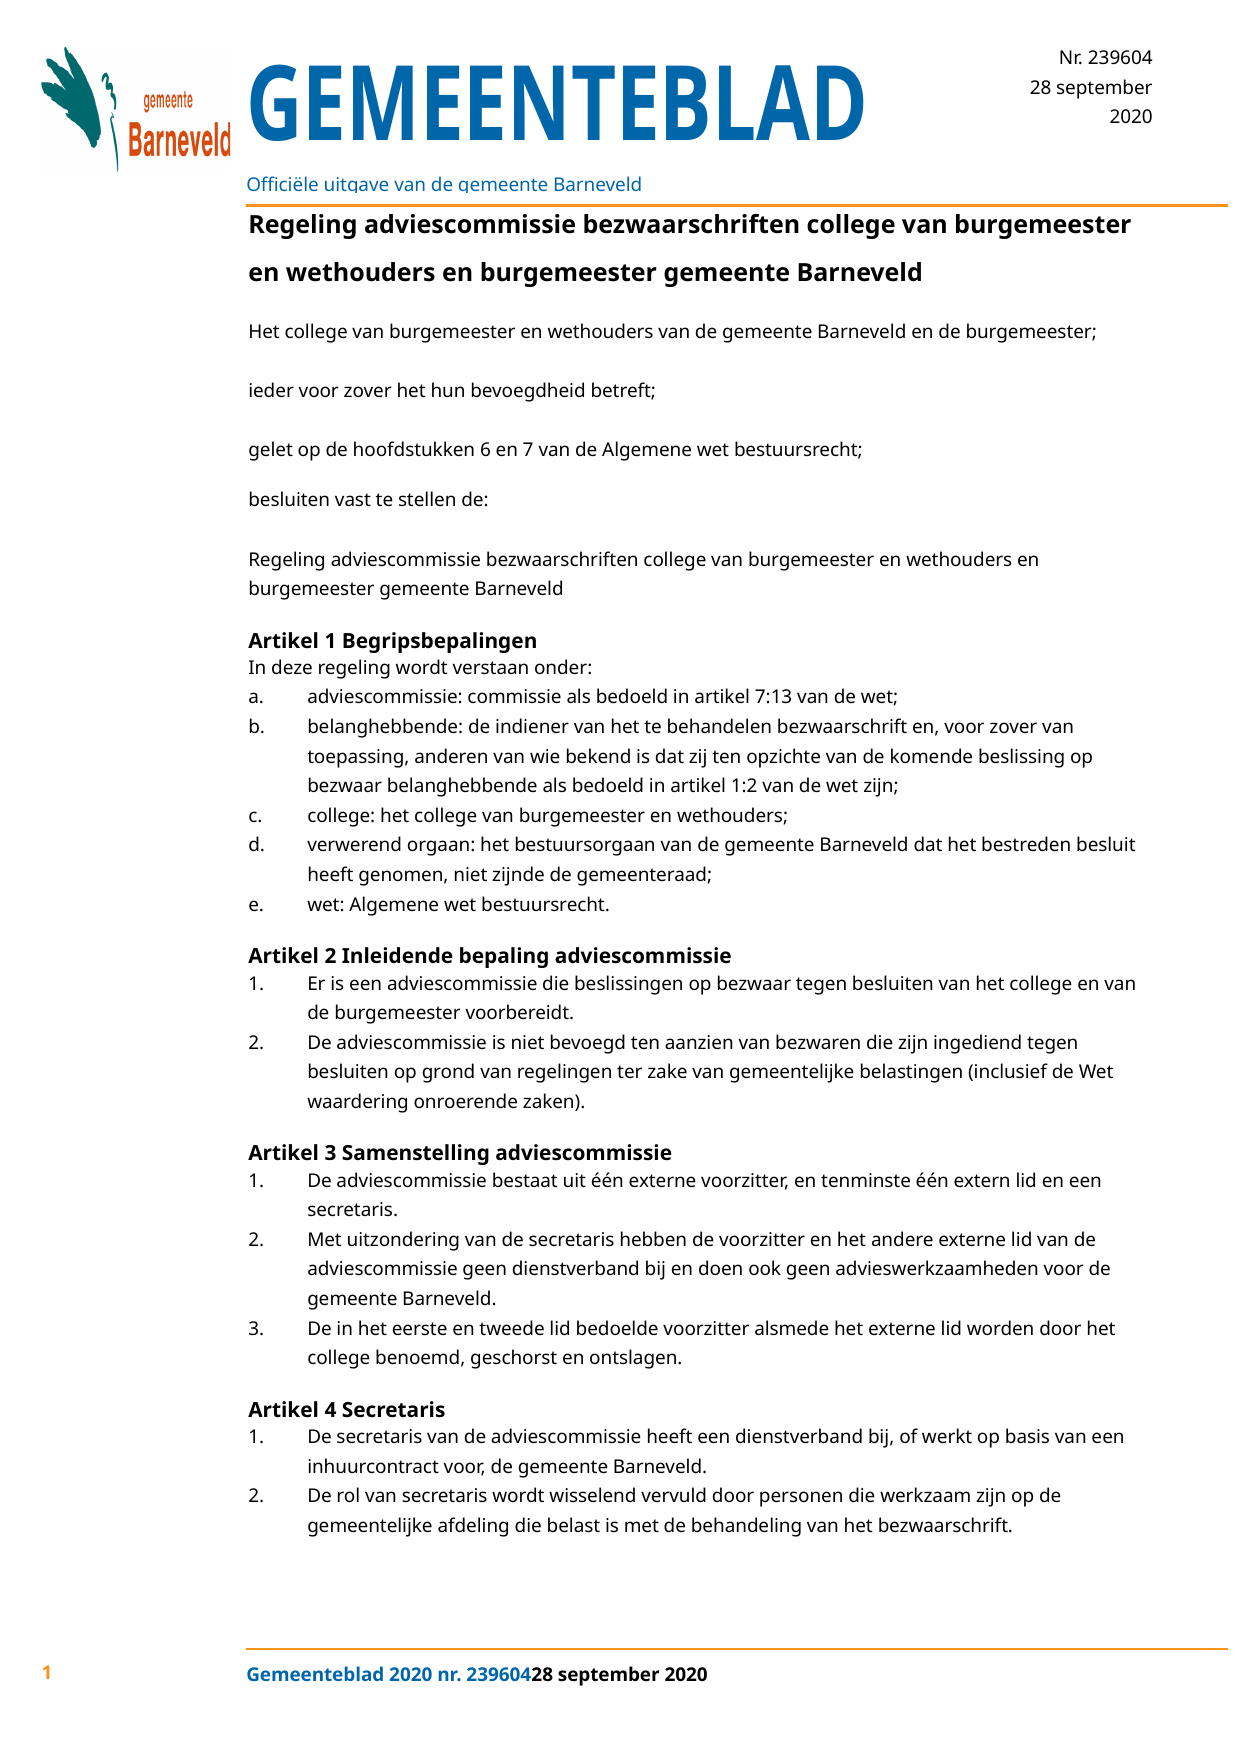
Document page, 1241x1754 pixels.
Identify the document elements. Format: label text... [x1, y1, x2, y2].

text Het college van burgemeester en wethouders van de gemeente Barneveld en de burgemeester; [248, 318, 1152, 344]
text Regeling adviescommissie bezwaarschriften college van burgemeester en wethouders en burgemeester gemeente Barneveld [248, 207, 1152, 288]
list wet: Algemene wet bestuursrecht. [248, 891, 1152, 917]
list De rol van secretaris wordt wisselend vervuld door personen die werkzaam zijn op de gemeentelijke afdeling die belast is met de behandeling van het bezwaarschrift. [248, 1482, 1152, 1538]
list De secretaris van de adviescommissie heeft een dienstverband bij, of werkt op basis van een inhuurcontract voor, de gemeente Barneveld. [248, 1423, 1152, 1478]
text Regeling adviescommissie bezwaarschriften college van burgemeester en wethouders en burgemeester gemeente Barneveld [248, 546, 1152, 601]
list verwerend orgaan: het bestuursorgaan van de gemeente Barneveld dat het bestreden besluit heeft genomen, niet zijnde de gemeenteraad; [248, 832, 1152, 887]
list adviescommissie: commissie als bedoeld in artikel 7:13 van de wet; [248, 684, 1152, 709]
text Artikel 4 Secretaris [248, 1395, 1152, 1423]
picture [41, 47, 231, 172]
list De adviescommissie bestaat uit één externe voorzitter, en tenminste één extern lid en een secretaris. [248, 1167, 1152, 1222]
text In deze regeling wordt verstaan onder: [248, 654, 1152, 680]
text gelet op de hoofdstukken 6 en 7 van de Algemene wet bestuursrecht; [248, 436, 1152, 462]
list college: het college van burgemeester en wethouders; [248, 802, 1152, 828]
text Artikel 1 Begripsbepalingen [248, 626, 1152, 654]
list De adviescommissie is niet bevoegd ten aanzien van bezwaren die zijn ingediend tegen besluiten op grond van regelingen ter zake van gemeentelijke belastingen (inclusief de Wet waardering onroerende zaken). [248, 1029, 1152, 1114]
text besluiten vast te stellen de: [248, 487, 1152, 512]
text Artikel 2 Inleidende bepaling adviescommissie [248, 941, 1152, 970]
text ieder voor zover het hun bevoegdheid betreft; [248, 377, 1152, 403]
list Met uitzondering van de secretaris hebben de voorzitter en het andere externe lid van de adviescommissie geen dienstverband bij en doen ook geen advieswerkzaamheden voor de gemeente Barneveld. [248, 1226, 1152, 1311]
list Er is een adviescommissie die beslissingen op bezwaar tegen besluiten van het college en van de burgemeester voorbereidt. [248, 970, 1152, 1025]
list belanghebbende: de indiener van het te behandelen bezwaarschrift en, voor zover van toepassing, anderen van wie bekend is dat zij ten opzichte van de komende beslissing op bezwaar belanghebbende als bedoeld in artikel 1:2 van de wet zijn; [248, 713, 1152, 798]
text Artikel 3 Samenstelling adviescommissie [248, 1138, 1152, 1167]
list De in het eerste en tweede lid bedoelde voorzitter alsmede het externe lid worden door het college benoemd, geschorst en ontslagen. [248, 1315, 1152, 1370]
